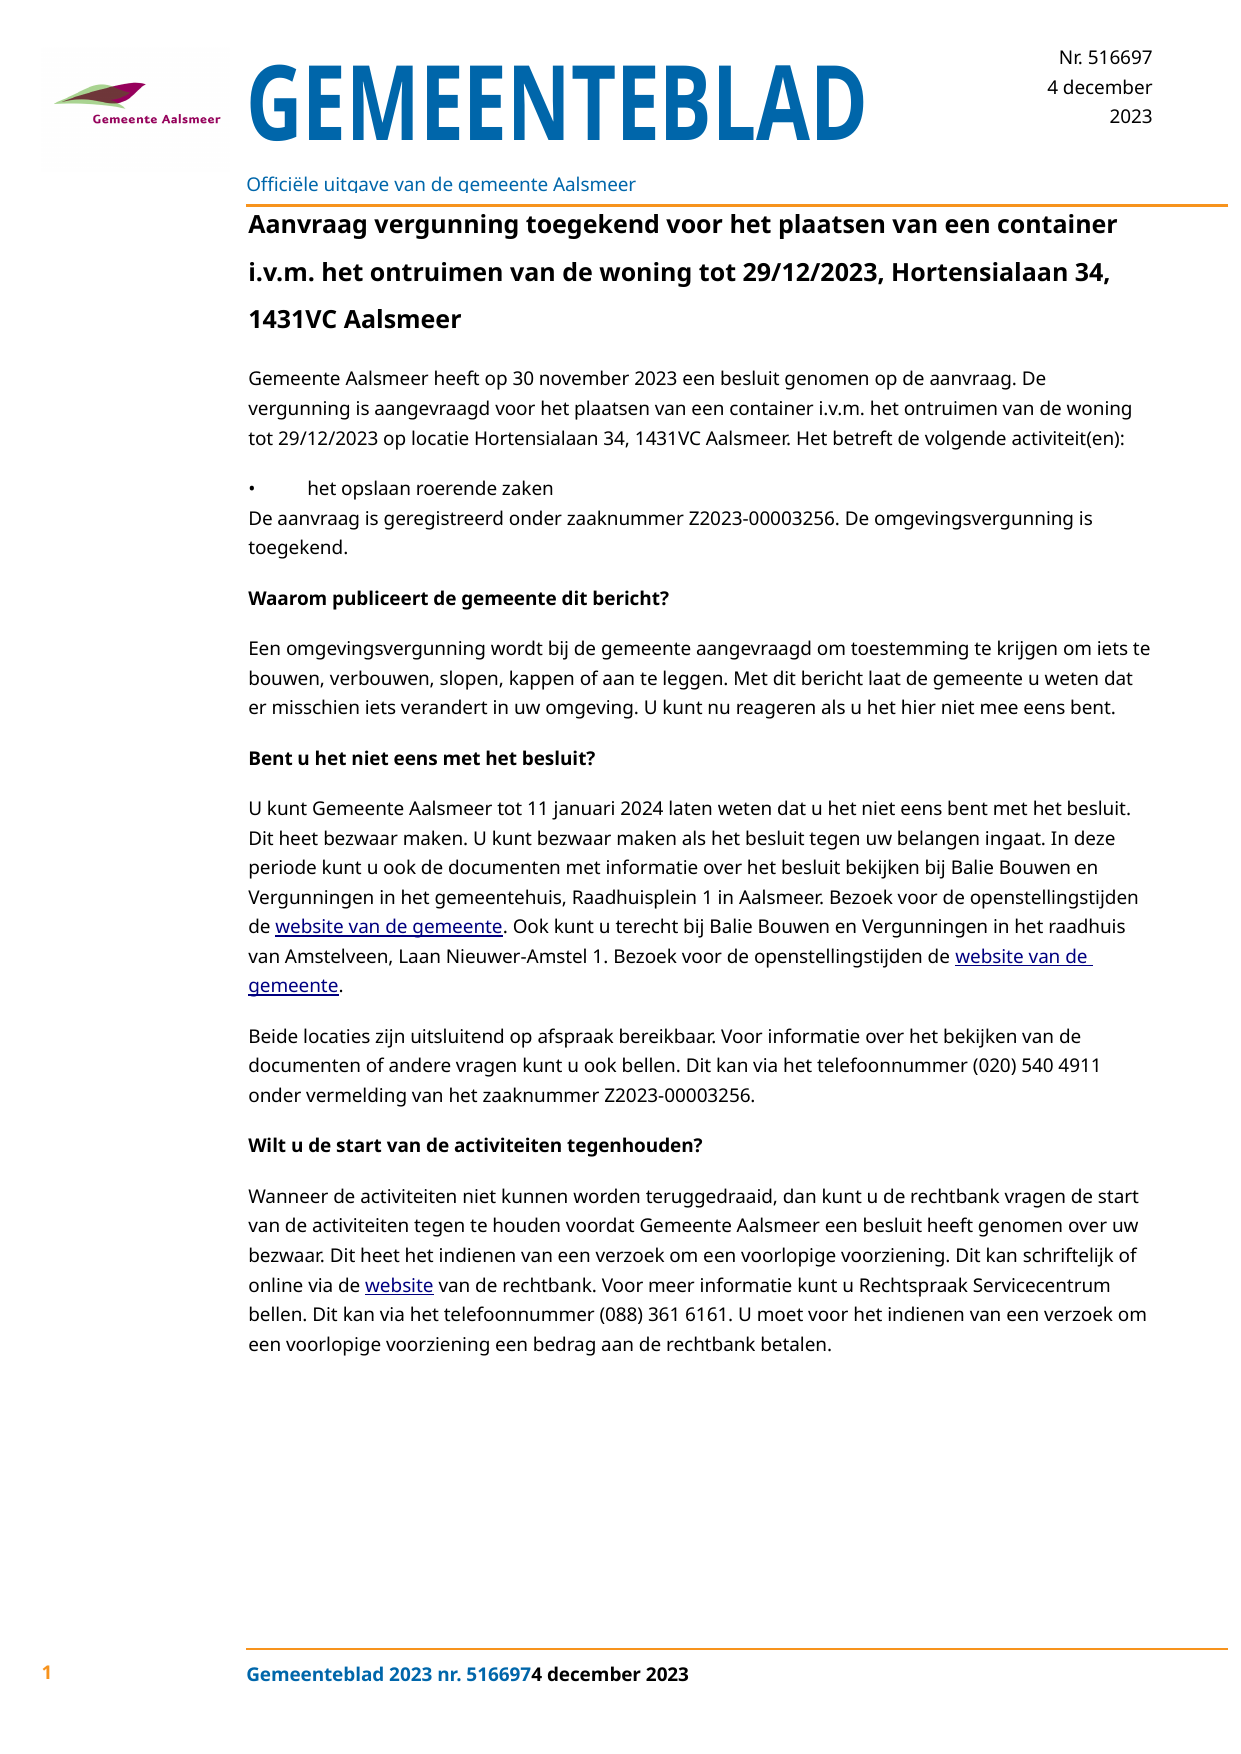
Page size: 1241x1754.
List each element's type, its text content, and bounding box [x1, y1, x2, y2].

list het opslaan roerende zaken [248, 475, 1152, 501]
text Waarom publiceert de gemeente dit bericht? [248, 585, 1152, 610]
text Wanneer de activiteiten niet kunnen worden teruggedraaid, dan kunt u de rechtbank vragen de start van de activiteiten tegen te houden voordat Gemeente Aalsmeer een besluit heeft genomen over uw bezwaar. Dit heet het indienen van een verzoek om een voorlopige voorziening. Dit kan schriftelijk of online via de website van de rechtbank. Voor meer informatie kunt u Rechtspraak Servicecentrum bellen. Dit kan via het telefoonnummer (088) 361 6161. U moet voor het indienen van een verzoek om een voorlopige voorziening een bedrag aan de rechtbank betalen. [248, 1183, 1152, 1357]
text Bent u het niet eens met het besluit? [248, 745, 1152, 770]
text U kunt Gemeente Aalsmeer tot 11 januari 2024 laten weten dat u het niet eens bent met het besluit. Dit heet bezwaar maken. U kunt bezwaar maken als het besluit tegen uw belangen ingaat. In deze periode kunt u ook de documenten met informatie over het besluit bekijken bij Balie Bouwen en Vergunningen in het gemeentehuis, Raadhuisplein 1 in Aalsmeer. Bezoek voor de openstellingstijden de website van de gemeente. Ook kunt u terecht bij Balie Bouwen en Vergunningen in het raadhuis van Amstelveen, Laan Nieuwer-Amstel 1. Bezoek voor de openstellingstijden de website van de gemeente. [248, 795, 1152, 998]
text Aanvraag vergunning toegekend voor het plaatsen van een container i.v.m. het ontruimen van de woning tot 29/12/2023, Hortensialaan 34, 1431VC Aalsmeer [248, 207, 1152, 336]
text Een omgevingsvergunning wordt bij de gemeente aangevraagd om toestemming te krijgen om iets te bouwen, verbouwen, slopen, kappen of aan te leggen. Met dit bericht laat de gemeente u weten dat er misschien iets verandert in uw omgeving. U kunt nu reageren als u het hier niet mee eens bent. [248, 635, 1152, 720]
text Gemeente Aalsmeer heeft op 30 november 2023 een besluit genomen op de aanvraag. De vergunning is aangevraagd voor het plaatsen van een container i.v.m. het ontruimen van de woning tot 29/12/2023 op locatie Hortensialaan 34, 1431VC Aalsmeer. Het betreft de volgende activiteit(en): [248, 366, 1152, 450]
picture [41, 47, 231, 172]
text Beide locaties zijn uitsluitend op afspraak bereikbaar. Voor informatie over het bekijken van de documenten of andere vragen kunt u ook bellen. Dit kan via het telefoonnummer (020) 540 4911 onder vermelding van het zaaknummer Z2023-00003256. [248, 1023, 1152, 1108]
text Wilt u de start van de activiteiten tegenhouden? [248, 1133, 1152, 1158]
text De aanvraag is geregistreerd onder zaaknummer Z2023-00003256. De omgevingsvergunning is toegekend. [248, 505, 1152, 560]
